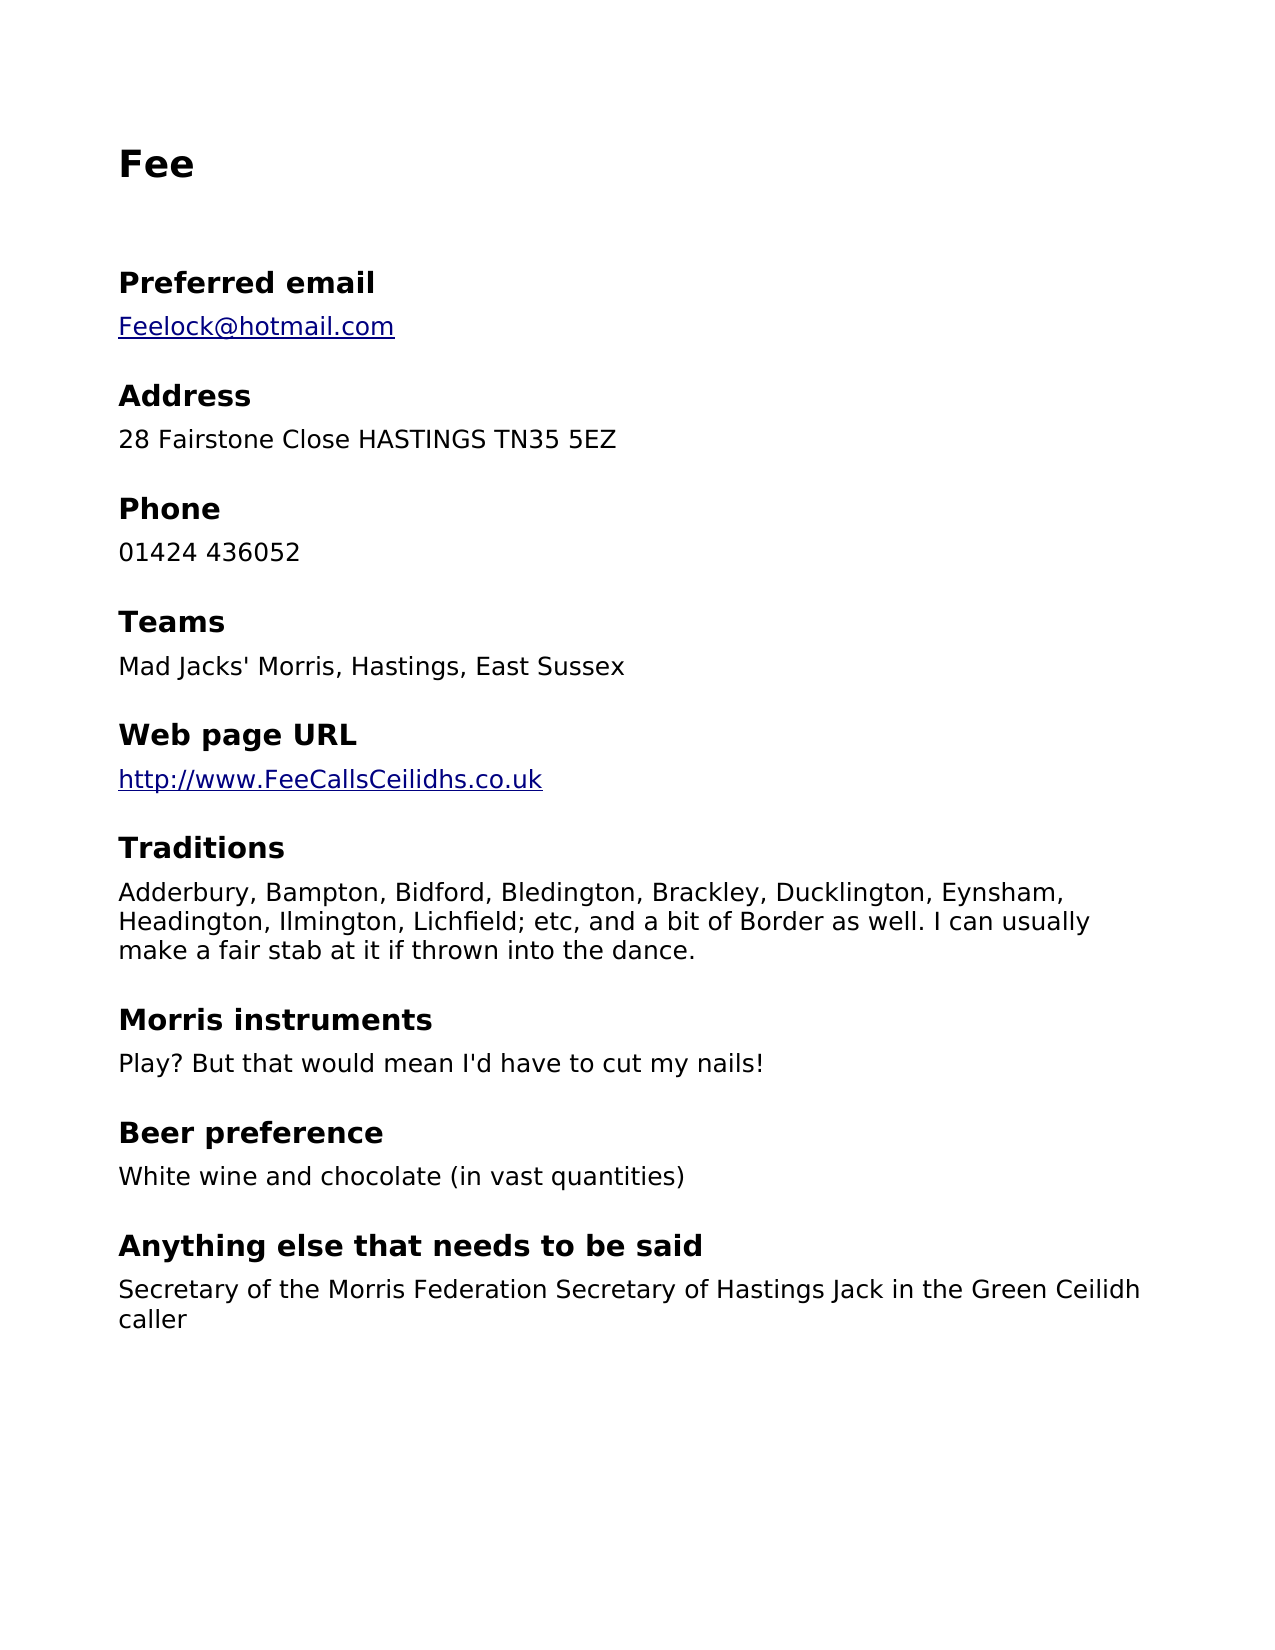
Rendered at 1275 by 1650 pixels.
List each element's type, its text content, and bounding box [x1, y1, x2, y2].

subtitle Phone [118, 492, 1157, 526]
text Mad Jacks' Morris, Hastings, East Sussex [118, 652, 1157, 681]
subtitle Morris instruments [118, 1003, 1157, 1037]
subtitle Beer preference [118, 1116, 1157, 1150]
subtitle Preferred email [118, 266, 1157, 300]
text Secretary of the Morris Federation Secretary of Hastings Jack in the Green Ceilidh caller [118, 1276, 1157, 1334]
text Feelock@hotmail.com [118, 312, 1157, 342]
text 28 Fairstone Close HASTINGS TN35 5EZ [118, 426, 1157, 455]
subtitle Teams [118, 605, 1157, 639]
subtitle Anything else that needs to be said [118, 1229, 1157, 1263]
subtitle Web page URL [118, 718, 1157, 752]
text http://www.FeeCallsCeilidhs.co.uk [118, 765, 1157, 794]
text Play? But that would mean I'd have to cut my nails! [118, 1049, 1157, 1079]
subtitle Address [118, 379, 1157, 413]
text Adderbury, Bampton, Bidford, Bledington, Brackley, Ducklington, Eynsham, Headington, Ilmington, Lichfield; etc, and a bit of Border as well. I can usually make a fair stab at it if thrown into the dance. [118, 878, 1157, 966]
text White wine and chocolate (in vast quantities) [118, 1163, 1157, 1192]
subtitle Fee [118, 143, 1157, 187]
text 01424 436052 [118, 539, 1157, 568]
subtitle Traditions [118, 832, 1157, 866]
